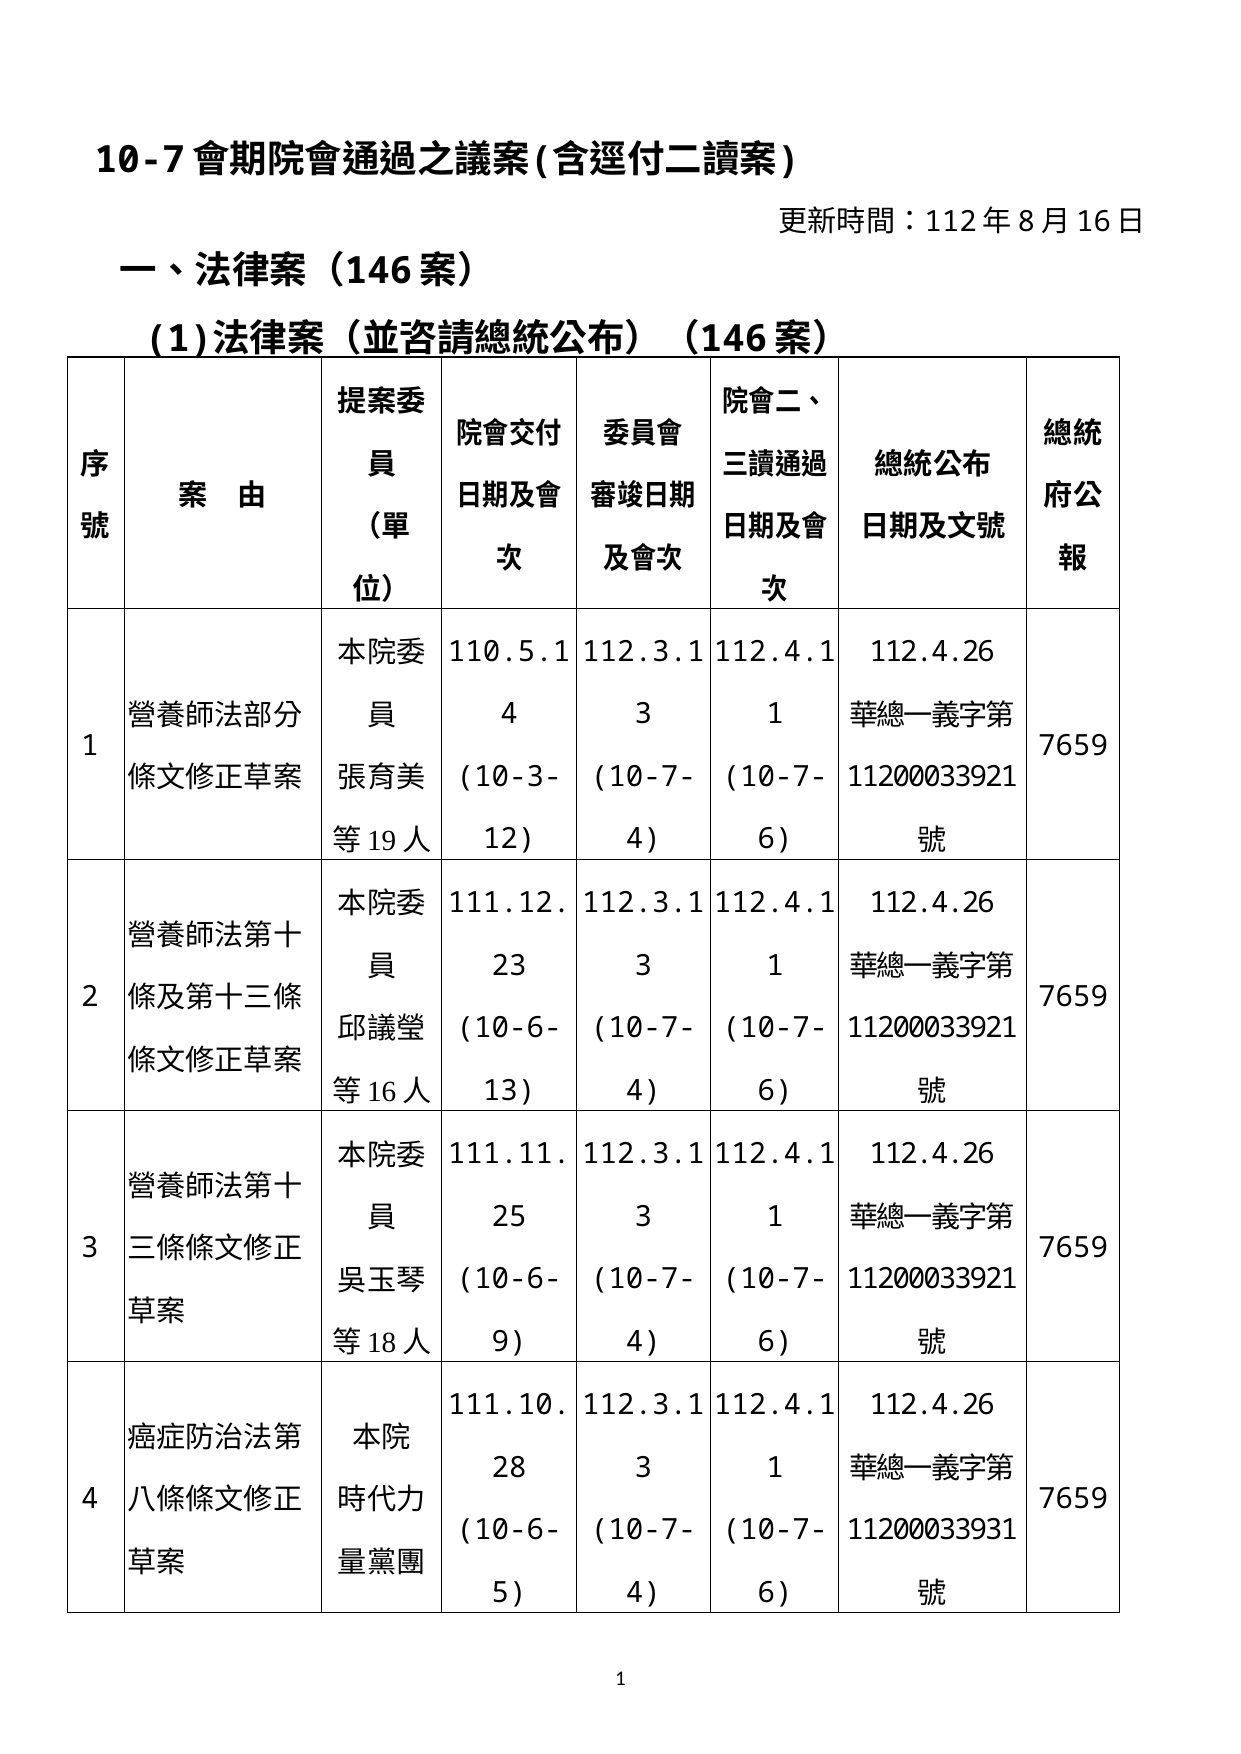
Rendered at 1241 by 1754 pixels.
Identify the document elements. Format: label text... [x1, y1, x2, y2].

table_cell 本院委員 吳玉琴等18人 [322, 1111, 441, 1361]
table_header 提案委員 （單位） [322, 358, 441, 607]
list 法律案（並咨請總統公布）（146案） [144, 294, 1146, 356]
text 更新時間：112年8月16日 [94, 177, 1146, 239]
table_cell 111.11.25 (10-6-9) [442, 1111, 576, 1361]
table_cell 112.4.26 華總一義字第 11200033921號 [839, 860, 1026, 1109]
table_header 總統府公報 [1027, 358, 1119, 607]
table_cell [68, 609, 124, 858]
subtitle 10-7會期院會通過之議案(含逕付二讀案) [94, 114, 1146, 177]
table_cell 112.3.13 (10-7-4) [577, 1111, 710, 1361]
table_header 院會二、三讀通過日期及會次 [711, 358, 838, 607]
table_cell [68, 1362, 124, 1612]
table_cell 本院委員 邱議瑩等16人 [322, 860, 441, 1109]
table_cell 112.4.26 華總一義字第 11200033931號 [839, 1362, 1026, 1612]
table_cell 112.3.13 (10-7-4) [577, 1362, 710, 1612]
table_cell 112.4.11 (10-7-6) [711, 1111, 838, 1361]
table_cell [68, 860, 124, 1109]
table_cell 112.4.11 (10-7-6) [711, 609, 838, 858]
table_cell 7659 [1027, 860, 1119, 1109]
table_cell 營養師法第十三條條文修正草案 [125, 1111, 321, 1361]
subtitle 一、法律案（146案） [119, 239, 1146, 294]
table_cell 112.4.11 (10-7-6) [711, 1362, 838, 1612]
table_cell 112.3.13 (10-7-4) [577, 609, 710, 858]
table_cell 營養師法部分條文修正草案 [125, 609, 321, 858]
table_cell 111.10.28 (10-6-5) [442, 1362, 576, 1612]
table_cell 7659 [1027, 1362, 1119, 1612]
table_cell [68, 1111, 124, 1361]
table_header 序號 [68, 358, 124, 607]
table_cell 本院 時代力量黨團 [322, 1362, 441, 1612]
table_cell 110.5.14 (10-3-12) [442, 609, 576, 858]
table_cell 112.4.11 (10-7-6) [711, 860, 838, 1109]
table_cell 7659 [1027, 609, 1119, 858]
table_header 院會交付 日期及會次 [442, 358, 576, 607]
table_cell 112.4.26 華總一義字第 11200033921號 [839, 609, 1026, 858]
table_cell 本院委員 張育美等19人 [322, 609, 441, 858]
table_cell 7659 [1027, 1111, 1119, 1361]
table_header 委員會 審竣日期 及會次 [577, 358, 710, 607]
table_cell 111.12.23 (10-6-13) [442, 860, 576, 1109]
table_cell 112.3.13 (10-7-4) [577, 860, 710, 1109]
table_cell 癌症防治法第八條條文修正草案 [125, 1362, 321, 1612]
table_cell 營養師法第十條及第十三條條文修正草案 [125, 860, 321, 1109]
table_header 總統公布 日期及文號 [839, 358, 1026, 607]
table_header 案 由 [125, 358, 321, 607]
table_cell 112.4.26 華總一義字第 11200033921號 [839, 1111, 1026, 1361]
